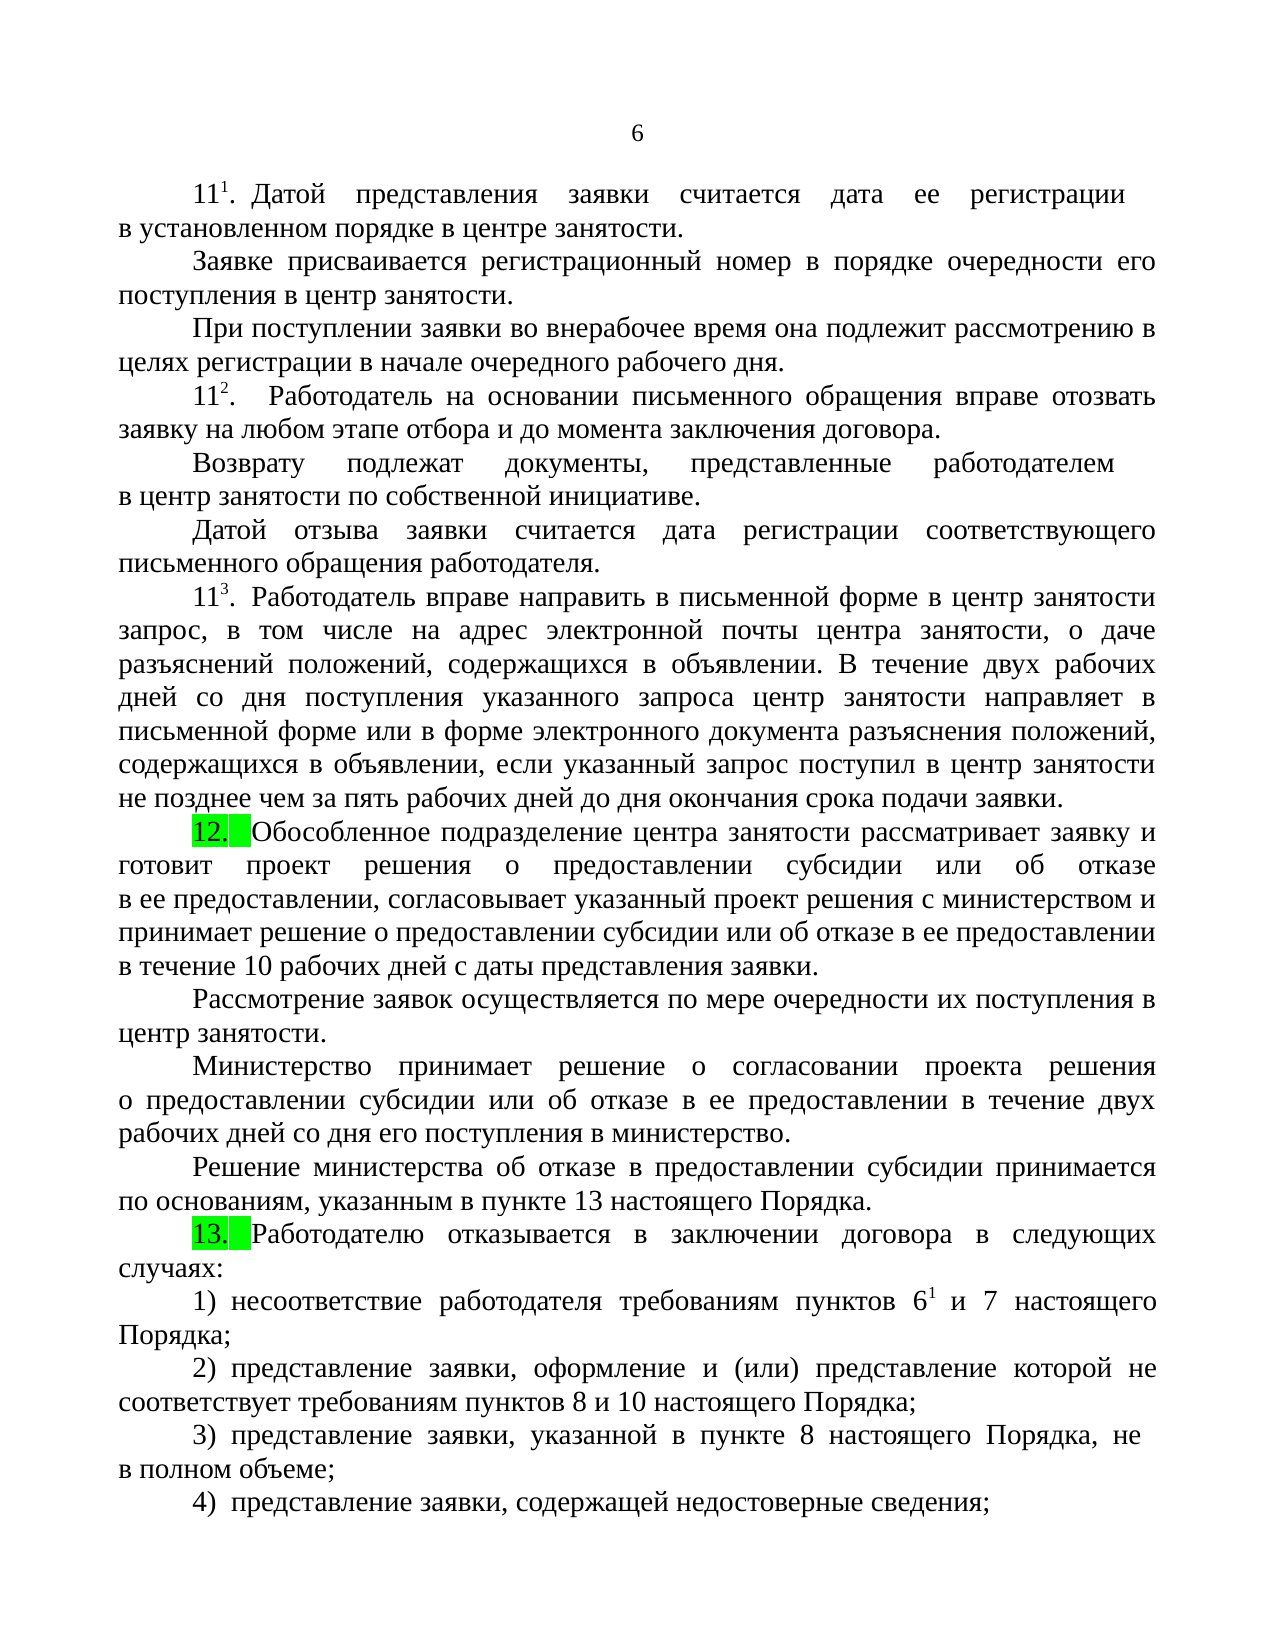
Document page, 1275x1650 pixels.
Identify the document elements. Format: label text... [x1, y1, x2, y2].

text При поступлении заявки во внерабочее время она подлежит рассмотрению в целях регистрации в начале очередного рабочего дня. [118, 311, 1157, 378]
text 1) несоответствие работодателя требованиям пунктов 61 и 7 настоящего Порядка; [118, 1283, 1157, 1350]
text 3) представление заявки, указанной в пункте 8 настоящего Порядка, не в полном объеме; [118, 1417, 1157, 1484]
list Работодателю отказывается в заключении договора в следующих случаях: [118, 1216, 1157, 1283]
text Возврату подлежат документы, представленные работодателем в центр занятости по собственной инициативе. [118, 445, 1157, 512]
list Обособленное подразделение центра занятости рассматривает заявку и готовит проект решения о предоставлении субсидии или об отказе в ее предоставлении, согласовывает указанный проект решения с министерством и принимает решение о предоставлении субсидии или об отказе в ее предоставлении в течение 10 рабочих дней с даты представления заявки. [118, 814, 1157, 981]
text Рассмотрение заявок осуществляется по мере очередности их поступления в центр занятости. [118, 981, 1157, 1048]
text 4) представление заявки, содержащей недостоверные сведения; [118, 1484, 1157, 1518]
text Решение министерства об отказе в предоставлении субсидии принимается по основаниям, указанным в пункте 13 настоящего Порядка. [118, 1149, 1157, 1216]
text Датой отзыва заявки считается дата регистрации соответствующего письменного обращения работодателя. [118, 512, 1157, 579]
text Министерство принимает решение о согласовании проекта решения о предоставлении субсидии или об отказе в ее предоставлении в течение двух рабочих дней со дня его поступления в министерство. [118, 1048, 1157, 1149]
text Заявке присваивается регистрационный номер в порядке очередности его поступления в центр занятости. [118, 243, 1157, 311]
text 112. Работодатель на основании письменного обращения вправе отозвать заявку на любом этапе отбора и до момента заключения договора. [118, 378, 1157, 445]
text 113. Работодатель вправе направить в письменной форме в центр занятости запрос, в том числе на адрес электронной почты центра занятости, о даче разъяснений положений, содержащихся в объявлении. В течение двух рабочих дней со дня поступления указанного запроса центр занятости направляет в письменной форме или в форме электронного документа разъяснения положений, содержащихся в объявлении, если указанный запрос поступил в центр занятости не позднее чем за пять рабочих дней до дня окончания срока подачи заявки. [118, 579, 1157, 814]
text 2) представление заявки, оформление и (или) представление которой не соответствует требованиям пунктов 8 и 10 настоящего Порядка; [118, 1350, 1157, 1417]
text 111. Датой представления заявки считается дата ее регистрации в установленном порядке в центре занятости. [118, 176, 1157, 243]
